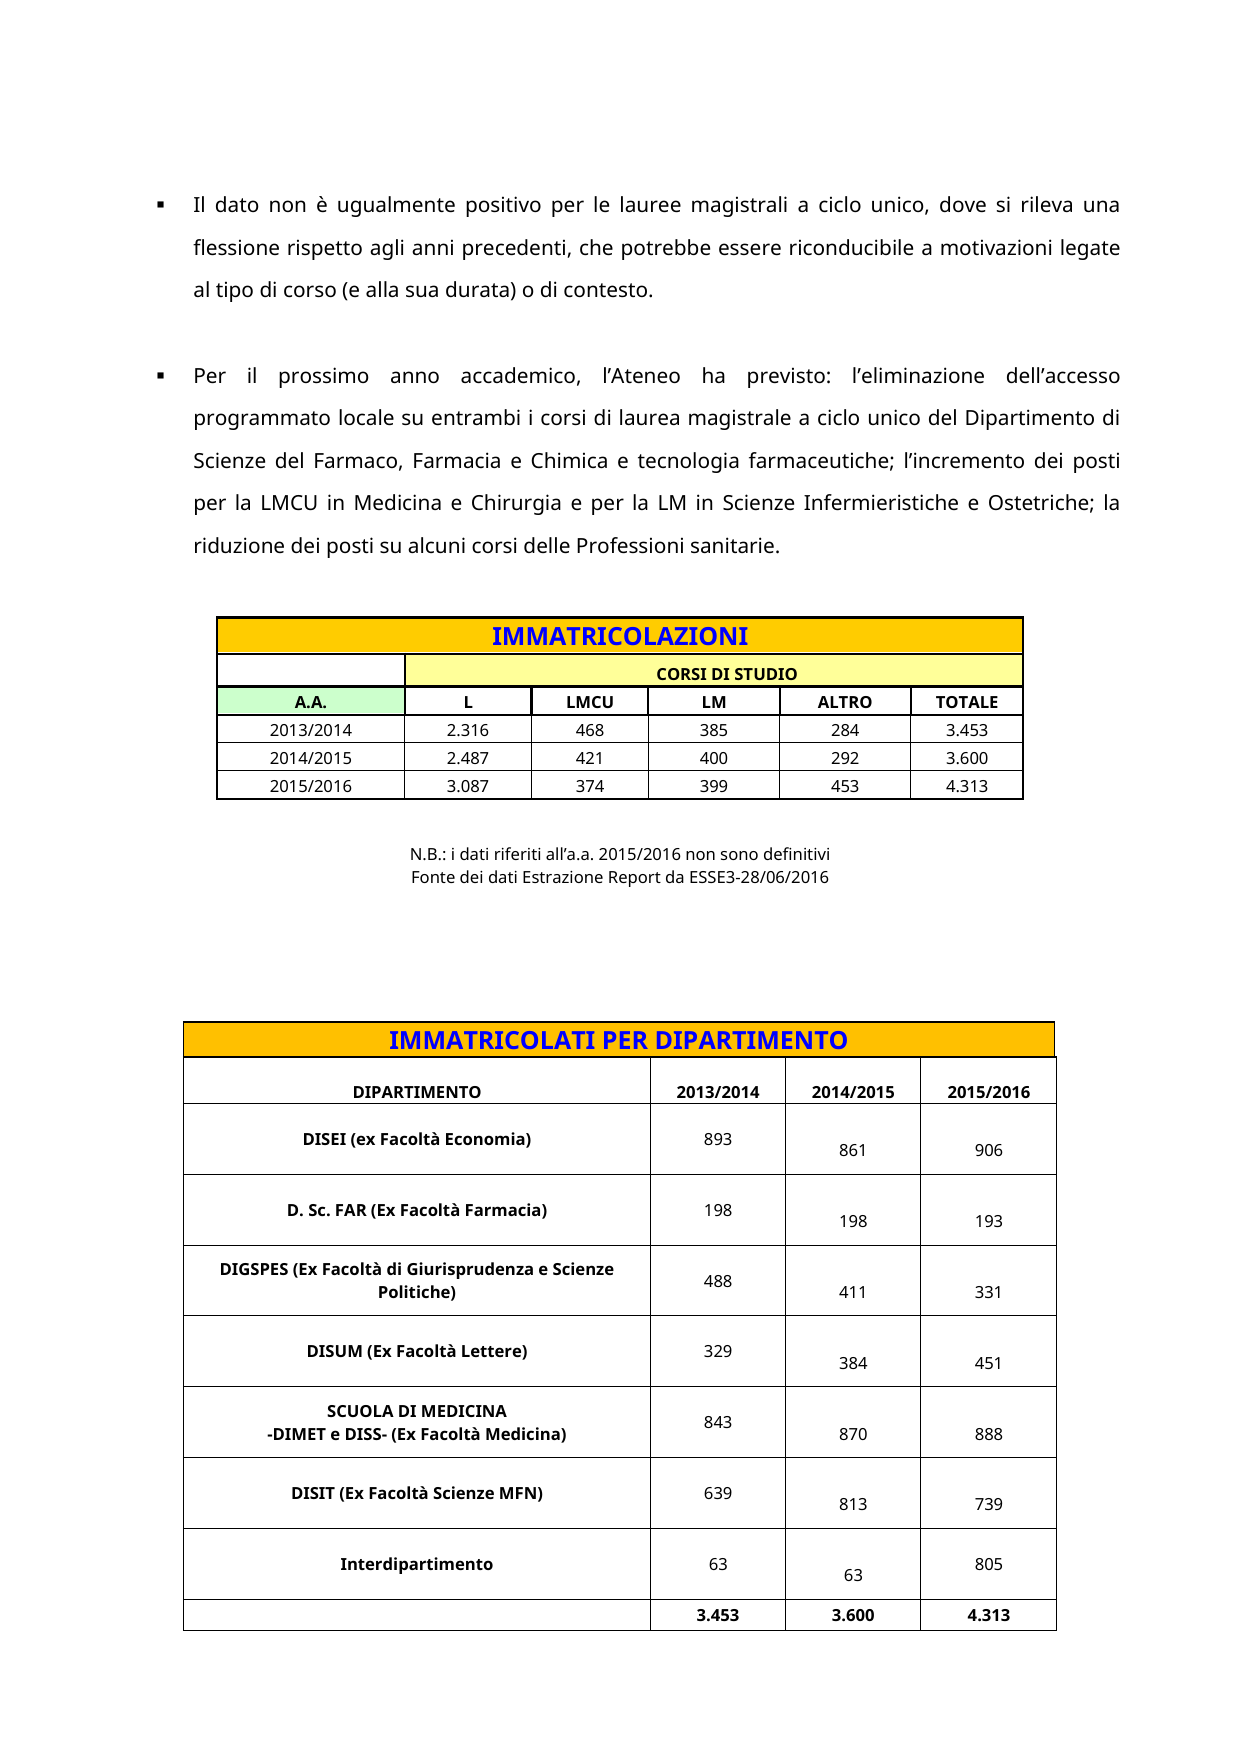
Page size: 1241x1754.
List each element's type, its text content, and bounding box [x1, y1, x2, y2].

list Per il prossimo anno accademico, l’Ateneo ha previsto: l’eliminazione dell’accesso programmato locale su entrambi i corsi di laurea magistrale a ciclo unico del Dipartimento di Scienze del Farmaco, Farmacia e Chimica e tecnologia farmaceutiche; l’incremento dei posti per la LMCU in Medicina e Chirurgia e per la LM in Scienze Infermieristiche e Ostetriche; la riduzione dei posti su alcuni corsi delle Professioni sanitarie. [156, 361, 1122, 559]
table_cell 384 [786, 1316, 920, 1386]
table_cell 400 [649, 743, 779, 770]
table_cell 639 [651, 1458, 785, 1528]
table_cell 739 [921, 1458, 1056, 1528]
table_cell 331 [921, 1246, 1056, 1315]
table_cell 3.600 [786, 1600, 920, 1630]
table_cell A.A. [218, 688, 404, 713]
table_cell D. Sc. FAR (Ex Facoltà Farmacia) [184, 1175, 650, 1244]
table_cell 906 [921, 1104, 1056, 1174]
table_cell CORSI DI STUDIO [406, 655, 1022, 685]
table_cell 2014/2015 [218, 743, 404, 770]
table_cell 3.453 [651, 1600, 785, 1630]
table_cell 488 [651, 1246, 785, 1315]
table_cell LMCU [533, 688, 647, 713]
table_cell DIPARTIMENTO [184, 1058, 650, 1103]
table_cell 193 [921, 1175, 1056, 1244]
table_cell DISEI (ex Facoltà Economia) [184, 1104, 650, 1174]
table_cell 3.087 [405, 771, 531, 798]
table_cell 63 [651, 1529, 785, 1599]
table_cell DIGSPES (Ex Facoltà di Giurisprudenza e Scienze Politiche) [184, 1246, 650, 1315]
table_cell 2014/2015 [786, 1058, 920, 1103]
table_cell Interdipartimento [184, 1529, 650, 1599]
table_cell SCUOLA DI MEDICINA -DIMET e DISS- (Ex Facoltà Medicina) [184, 1387, 650, 1457]
table_cell 813 [786, 1458, 920, 1528]
table_cell 374 [532, 771, 648, 798]
table_cell 284 [780, 716, 910, 742]
table_cell TOTALE [912, 688, 1022, 713]
table_cell 2013/2014 [651, 1058, 785, 1103]
list Il dato non è ugualmente positivo per le lauree magistrali a ciclo unico, dove si rileva una flessione rispetto agli anni precedenti, che potrebbe essere riconducibile a motivazioni legate al tipo di corso (e alla sua durata) o di contesto. [156, 190, 1122, 304]
table_cell 888 [921, 1387, 1056, 1457]
table_cell L [406, 688, 530, 713]
table_cell 3.453 [911, 716, 1022, 742]
table_cell 411 [786, 1246, 920, 1315]
table_cell 385 [649, 716, 779, 742]
table_cell 329 [651, 1316, 785, 1386]
table_cell 2.316 [405, 716, 531, 742]
table_header IMMATRICOLATI PER DIPARTIMENTO [184, 1023, 1054, 1056]
table_cell 2.487 [405, 743, 531, 770]
table_cell DISIT (Ex Facoltà Scienze MFN) [184, 1458, 650, 1528]
table_cell 453 [780, 771, 910, 798]
table_cell 2015/2016 [921, 1058, 1056, 1103]
table_cell 198 [651, 1175, 785, 1244]
table_cell [184, 1600, 650, 1630]
table_cell 4.313 [921, 1600, 1056, 1630]
table_cell 805 [921, 1529, 1056, 1599]
table_cell 451 [921, 1316, 1056, 1386]
table_header IMMATRICOLAZIONI [218, 619, 1022, 652]
table_cell 198 [786, 1175, 920, 1244]
table_cell 843 [651, 1387, 785, 1457]
table_cell DISUM (Ex Facoltà Lettere) [184, 1316, 650, 1386]
table_cell 292 [780, 743, 910, 770]
table_cell 861 [786, 1104, 920, 1174]
table_cell LM [649, 688, 779, 713]
text N.B.: i dati riferiti all’a.a. 2015/2016 non sono definitivi [118, 842, 1122, 865]
table_cell 421 [532, 743, 648, 770]
table_cell 870 [786, 1387, 920, 1457]
text Fonte dei dati Estrazione Report da ESSE3-28/06/2016 [118, 865, 1122, 888]
table_cell 893 [651, 1104, 785, 1174]
table_cell 63 [786, 1529, 920, 1599]
table_cell 2013/2014 [218, 716, 404, 742]
table_cell ALTRO [781, 688, 910, 713]
table_cell 399 [649, 771, 779, 798]
table_cell 3.600 [911, 743, 1022, 770]
table_cell 468 [532, 716, 648, 742]
table_cell 2015/2016 [218, 771, 404, 798]
table_cell [218, 655, 404, 685]
table_cell 4.313 [911, 771, 1022, 798]
